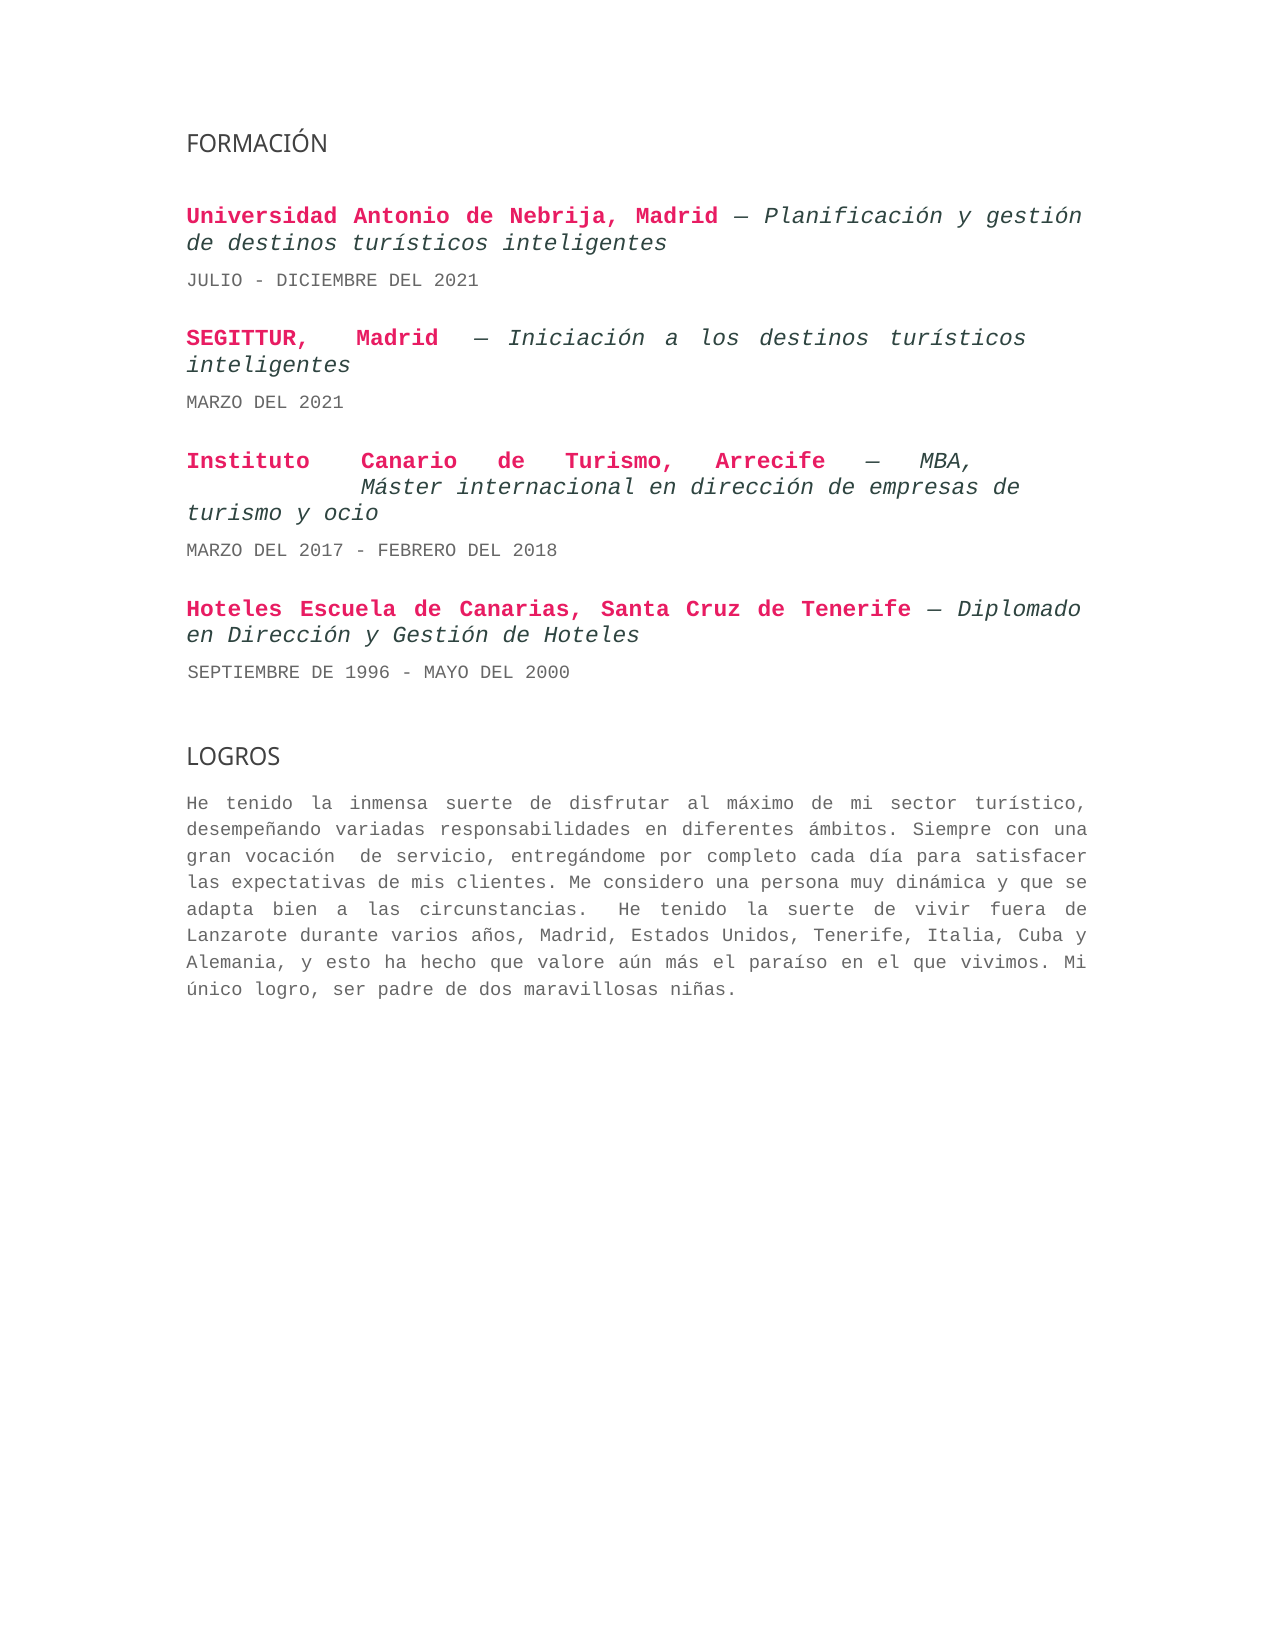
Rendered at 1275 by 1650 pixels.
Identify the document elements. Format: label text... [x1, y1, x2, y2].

text Instituto Canario de Turismo, Arrecife — MBA, Máster internacional en dirección de empresas de turismo y ocio [186, 449, 1087, 528]
text SEGITTUR, Madrid — Iniciación a los destinos turísticos inteligentes [186, 327, 1087, 379]
text JULIO - DICIEMBRE DEL 2021 [186, 270, 1100, 292]
subtitle LOGROS [186, 738, 1100, 772]
text He tenido la inmensa suerte de disfrutar al máximo de mi sector turístico, desempeñando variadas responsabilidades en diferentes ámbitos. Siempre con una gran vocación de servicio, entregándome por completo cada día para satisfacer las expectativas de mis clientes. Me considero una persona muy dinámica y que se adapta bien a las circunstancias. He tenido la suerte de vivir fuera de Lanzarote durante varios años, Madrid, Estados Unidos, Tenerife, Italia, Cuba y Alemania, y esto ha hecho que valore aún más el paraíso en el que vivimos. Mi único logro, ser padre de dos maravillosas niñas. [186, 793, 1087, 1001]
text SEPTIEMBRE DE 1996 - MAYO DEL 2000 [187, 663, 1100, 684]
subtitle FORMACIÓN [186, 126, 1100, 159]
text Universidad Antonio de Nebrija, Madrid — Planificación y gestión de destinos turísticos inteligentes [186, 204, 1100, 257]
text MARZO DEL 2021 [186, 393, 1100, 414]
text Hoteles Escuela de Canarias, Santa Cruz de Tenerife — Diplomado en Dirección y Gestión de Hoteles [186, 597, 1100, 650]
text MARZO DEL 2017 - FEBRERO DEL 2018 [186, 541, 1100, 562]
